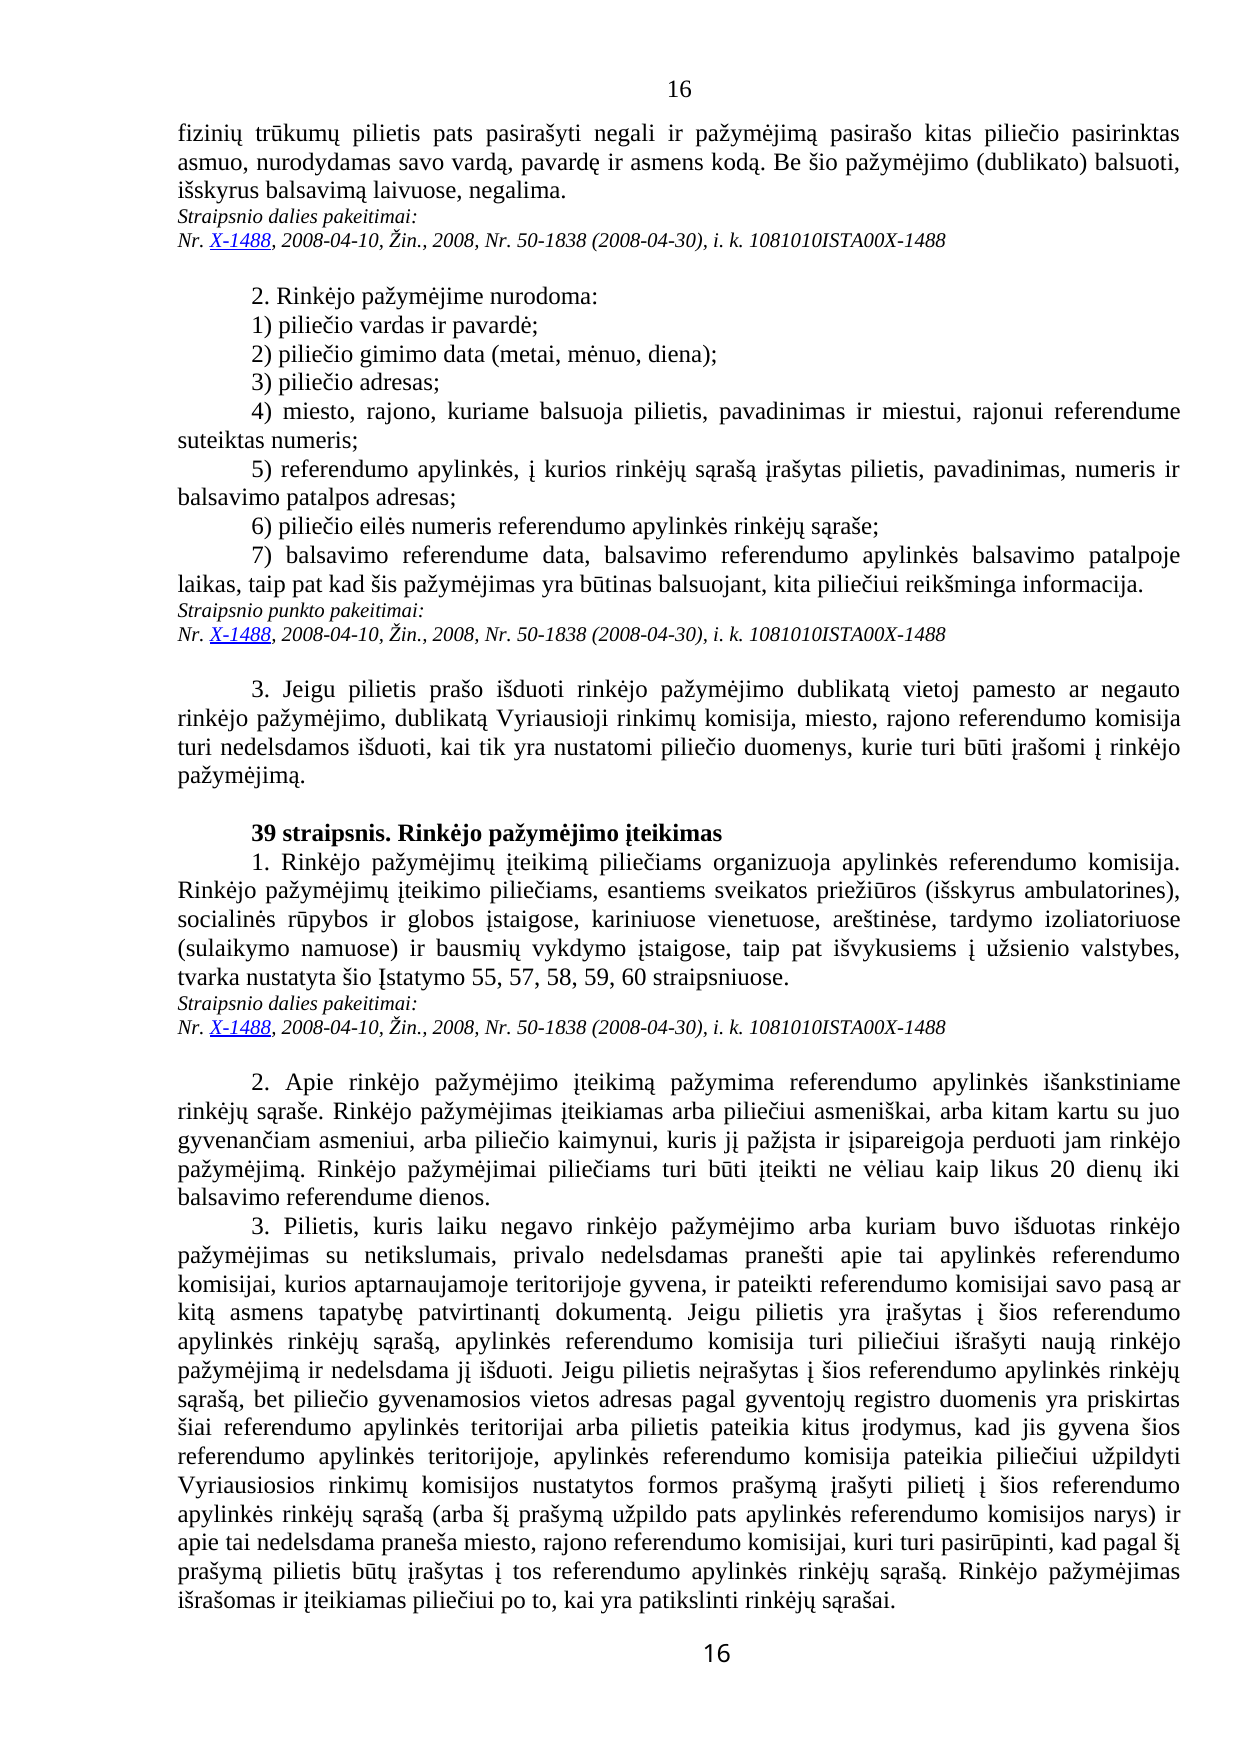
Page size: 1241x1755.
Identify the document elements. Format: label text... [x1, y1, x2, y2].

text 1) piliečio vardas ir pavardė; [177, 310, 1181, 339]
text 3. Pilietis, kuris laiku negavo rinkėjo pažymėjimo arba kuriam buvo išduotas rinkėjo pažymėjimas su netikslumais, privalo nedelsdamas pranešti apie tai apylinkės referendumo komisijai, kurios aptarnaujamoje teritorijoje gyvena, ir pateikti referendumo komisijai savo pasą ar kitą asmens tapatybę patvirtinantį dokumentą. Jeigu pilietis yra įrašytas į šios referendumo apylinkės rinkėjų sąrašą, apylinkės referendumo komisija turi piliečiui išrašyti naują rinkėjo pažymėjimą ir nedelsdama jį išduoti. Jeigu pilietis neįrašytas į šios referendumo apylinkės rinkėjų sąrašą, bet piliečio gyvenamosios vietos adresas pagal gyventojų registro duomenis yra priskirtas šiai referendumo apylinkės teritorijai arba pilietis pateikia kitus įrodymus, kad jis gyvena šios referendumo apylinkės teritorijoje, apylinkės referendumo komisija pateikia piliečiui užpildyti Vyriausiosios rinkimų komisijos nustatytos formos prašymą įrašyti pilietį į šios referendumo apylinkės rinkėjų sąrašą (arba šį prašymą užpildo pats apylinkės referendumo komisijos narys) ir apie tai nedelsdama praneša miesto, rajono referendumo komisijai, kuri turi pasirūpinti, kad pagal šį prašymą pilietis būtų įrašytas į tos referendumo apylinkės rinkėjų sąrašą. Rinkėjo pažymėjimas išrašomas ir įteikiamas piliečiui po to, kai yra patikslinti rinkėjų sąrašai. [177, 1211, 1181, 1614]
text 7) balsavimo referendume data, balsavimo referendumo apylinkės balsavimo patalpoje laikas, taip pat kad šis pažymėjimas yra būtinas balsuojant, kita piliečiui reikšminga informacija. [177, 540, 1181, 597]
text 2) piliečio gimimo data (metai, mėnuo, diena); [177, 339, 1181, 367]
text 2. Rinkėjo pažymėjime nurodoma: [177, 281, 1181, 310]
text 1. Rinkėjo pažymėjimų įteikimą piliečiams organizuoja apylinkės referendumo komisija. Rinkėjo pažymėjimų įteikimo piliečiams, esantiems sveikatos priežiūros (išskyrus ambulatorines), socialinės rūpybos ir globos įstaigose, kariniuose vienetuose, areštinėse, tardymo izoliatoriuose (sulaikymo namuose) ir bausmių vykdymo įstaigose, taip pat išvykusiems į užsienio valstybes, tvarka nustatyta šio Įstatymo 55, 57, 58, 59, 60 straipsniuose. [177, 847, 1181, 991]
text Straipsnio punkto pakeitimai: [177, 597, 1181, 622]
text 6) piliečio eilės numeris referendumo apylinkės rinkėjų sąraše; [177, 511, 1181, 540]
text fizinių trūkumų pilietis pats pasirašyti negali ir pažymėjimą pasirašo kitas piliečio pasirinktas asmuo, nurodydamas savo vardą, pavardę ir asmens kodą. Be šio pažymėjimo (dublikato) balsuoti, išskyrus balsavimą laivuose, negalima. [177, 118, 1181, 204]
text 3. Jeigu pilietis prašo išduoti rinkėjo pažymėjimo dublikatą vietoj pamesto ar negauto rinkėjo pažymėjimo, dublikatą Vyriausioji rinkimų komisija, miesto, rajono referendumo komisija turi nedelsdamos išduoti, kai tik yra nustatomi piliečio duomenys, kurie turi būti įrašomi į rinkėjo pažymėjimą. [177, 674, 1181, 789]
text Straipsnio dalies pakeitimai: [177, 991, 1181, 1015]
text Nr. X-1488, 2008-04-10, Žin., 2008, Nr. 50-1838 (2008-04-30), i. k. 1081010ISTA00X-1488 [177, 622, 1181, 646]
text Nr. X-1488, 2008-04-10, Žin., 2008, Nr. 50-1838 (2008-04-30), i. k. 1081010ISTA00X-1488 [177, 228, 1181, 252]
text 4) miesto, rajono, kuriame balsuoja pilietis, pavadinimas ir miestui, rajonui referendume suteiktas numeris; [177, 396, 1181, 454]
text Nr. X-1488, 2008-04-10, Žin., 2008, Nr. 50-1838 (2008-04-30), i. k. 1081010ISTA00X-1488 [177, 1015, 1181, 1039]
text Straipsnio dalies pakeitimai: [177, 204, 1181, 228]
text 3) piliečio adresas; [177, 367, 1181, 396]
text 5) referendumo apylinkės, į kurios rinkėjų sąrašą įrašytas pilietis, pavadinimas, numeris ir balsavimo patalpos adresas; [177, 454, 1181, 511]
text 39 straipsnis. Rinkėjo pažymėjimo įteikimas [177, 818, 1181, 847]
text 2. Apie rinkėjo pažymėjimo įteikimą pažymima referendumo apylinkės išankstiniame rinkėjų sąraše. Rinkėjo pažymėjimas įteikiamas arba piliečiui asmeniškai, arba kitam kartu su juo gyvenančiam asmeniui, arba piliečio kaimynui, kuris jį pažįsta ir įsipareigoja perduoti jam rinkėjo pažymėjimą. Rinkėjo pažymėjimai piliečiams turi būti įteikti ne vėliau kaip likus 20 dienų iki balsavimo referendume dienos. [177, 1067, 1181, 1211]
